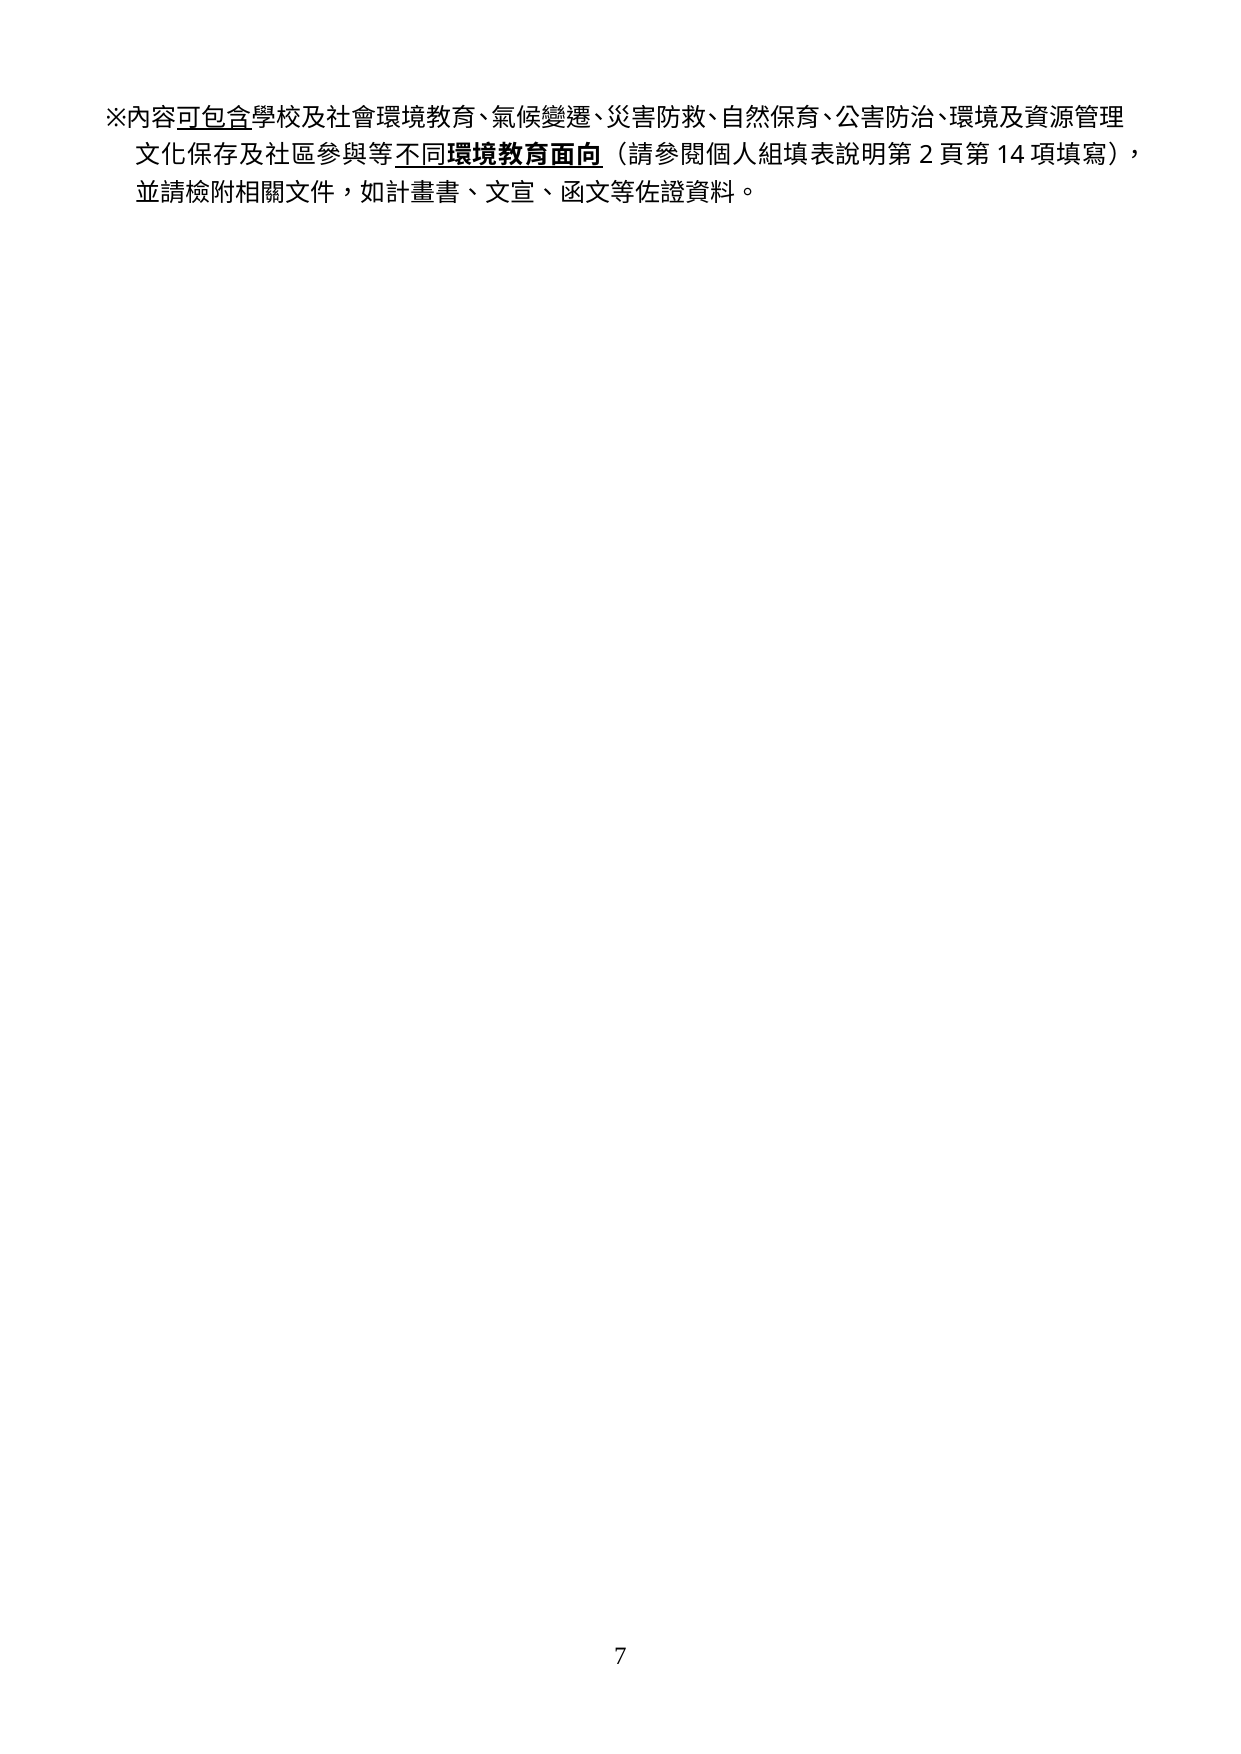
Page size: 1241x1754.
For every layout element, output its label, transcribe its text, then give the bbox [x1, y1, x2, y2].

text ※內容可包含學校及社會環境教育、氣候變遷、災害防救、自然保育、公害防治、環境及資源管理、文化保存及社區參與等不同環境教育面向（請參閱個人組填表說明第2頁第14項填寫），並請檢附相關文件，如計畫書、文宣、函文等佐證資料。 [106, 97, 1122, 209]
